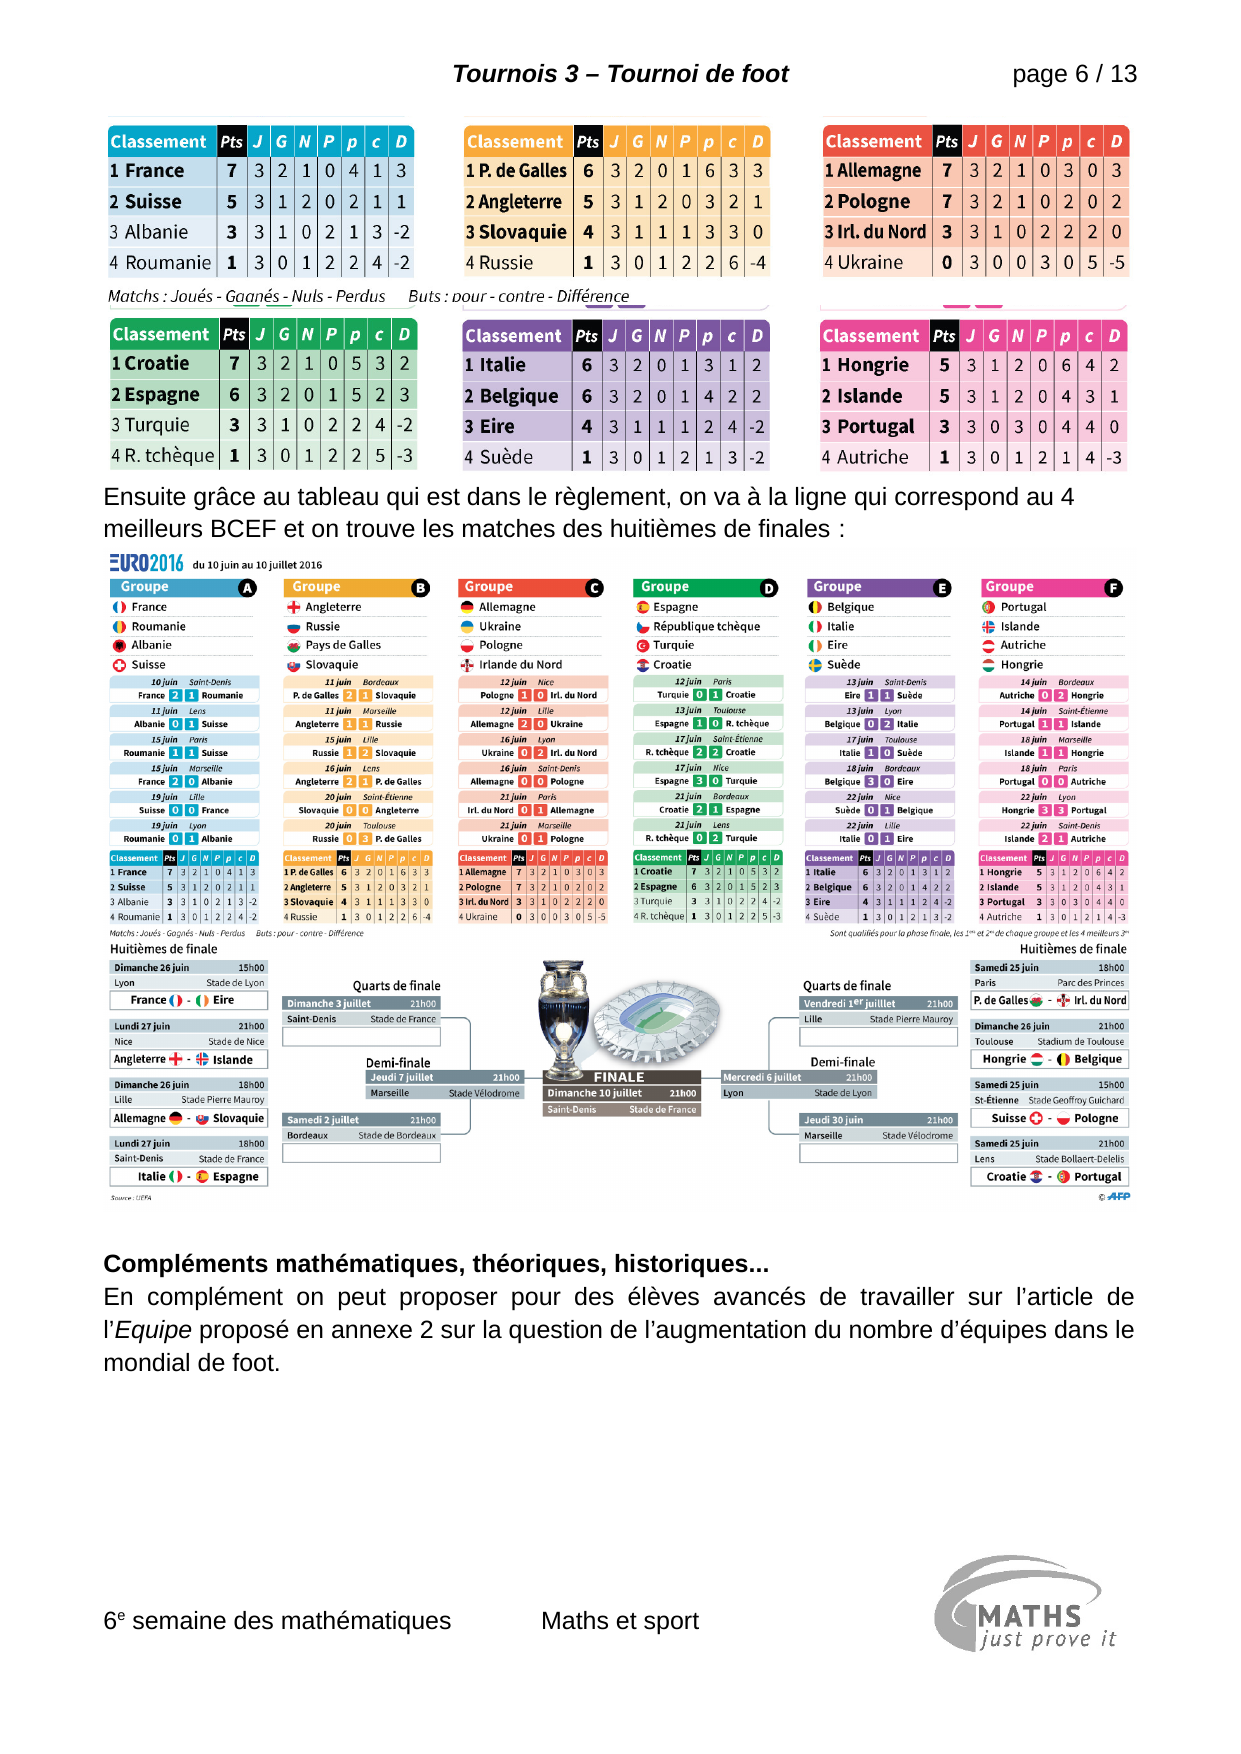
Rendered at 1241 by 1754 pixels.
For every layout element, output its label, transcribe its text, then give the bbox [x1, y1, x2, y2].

picture [103, 305, 1138, 478]
text Ensuite grâce au tableau qui est dans le règlement, on va à la ligne qui correspond au 4 meilleurs BCEF et on trouve les matches des huitièmes de finales : [103, 481, 1137, 543]
picture [103, 547, 1138, 1212]
picture [921, 1540, 1138, 1670]
text Compléments mathématiques, théoriques, historiques... [103, 1248, 1137, 1277]
text En complément on peut proposer pour des élèves avancés de travailler sur l’article de l’Equipe proposé en annexe 2 sur la question de l’augmentation du nombre d’équipes dans le mondial de foot. [103, 1282, 1137, 1376]
picture [103, 116, 1138, 302]
